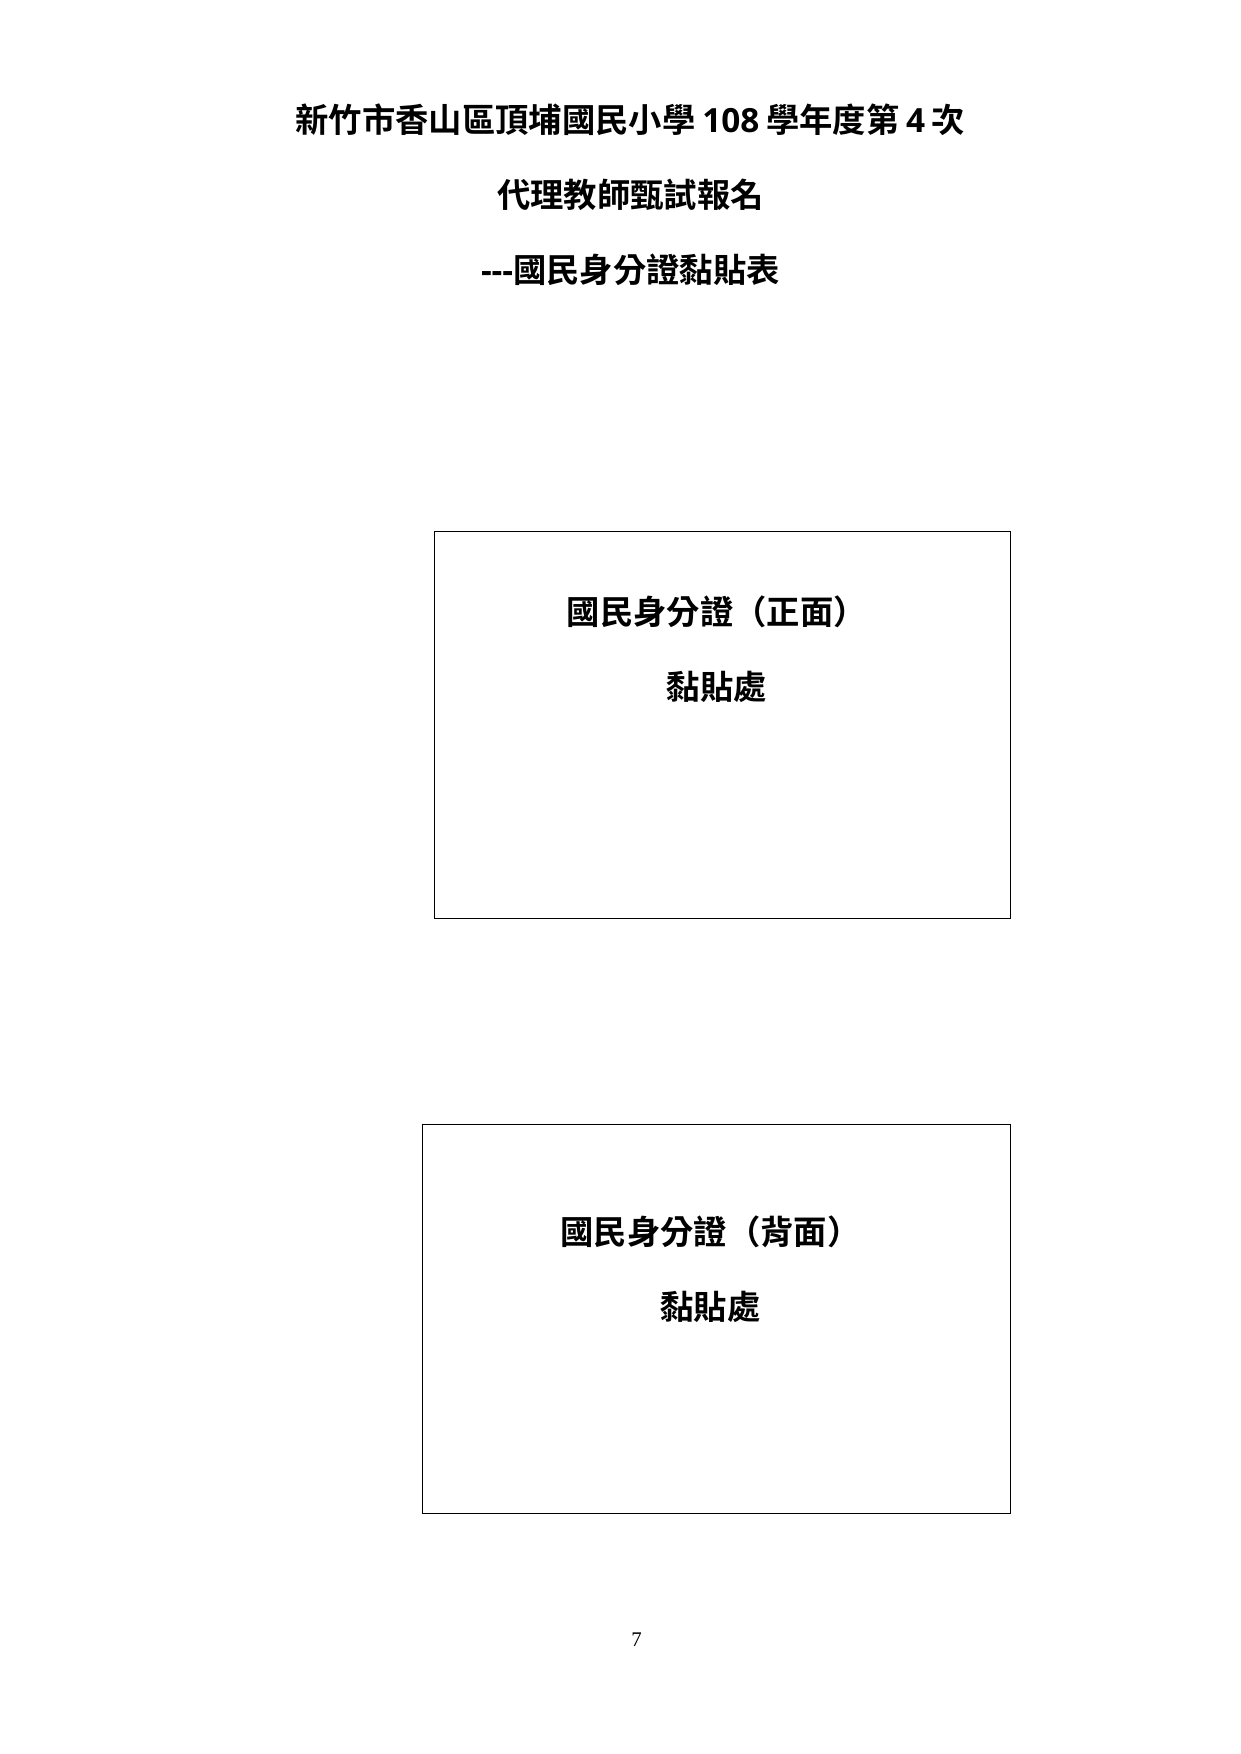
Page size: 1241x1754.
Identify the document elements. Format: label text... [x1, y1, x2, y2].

text 代理教師甄試報名 [135, 156, 1125, 231]
text 新竹市香山區頂埔國民小學108學年度第4次 [135, 81, 1125, 156]
table_header 國民身分證（背面） 黏貼處 [423, 1125, 1010, 1513]
table_header 國民身分證（正面） 黏貼處 [435, 532, 1010, 918]
text ---國民身分證黏貼表 [135, 231, 1125, 306]
